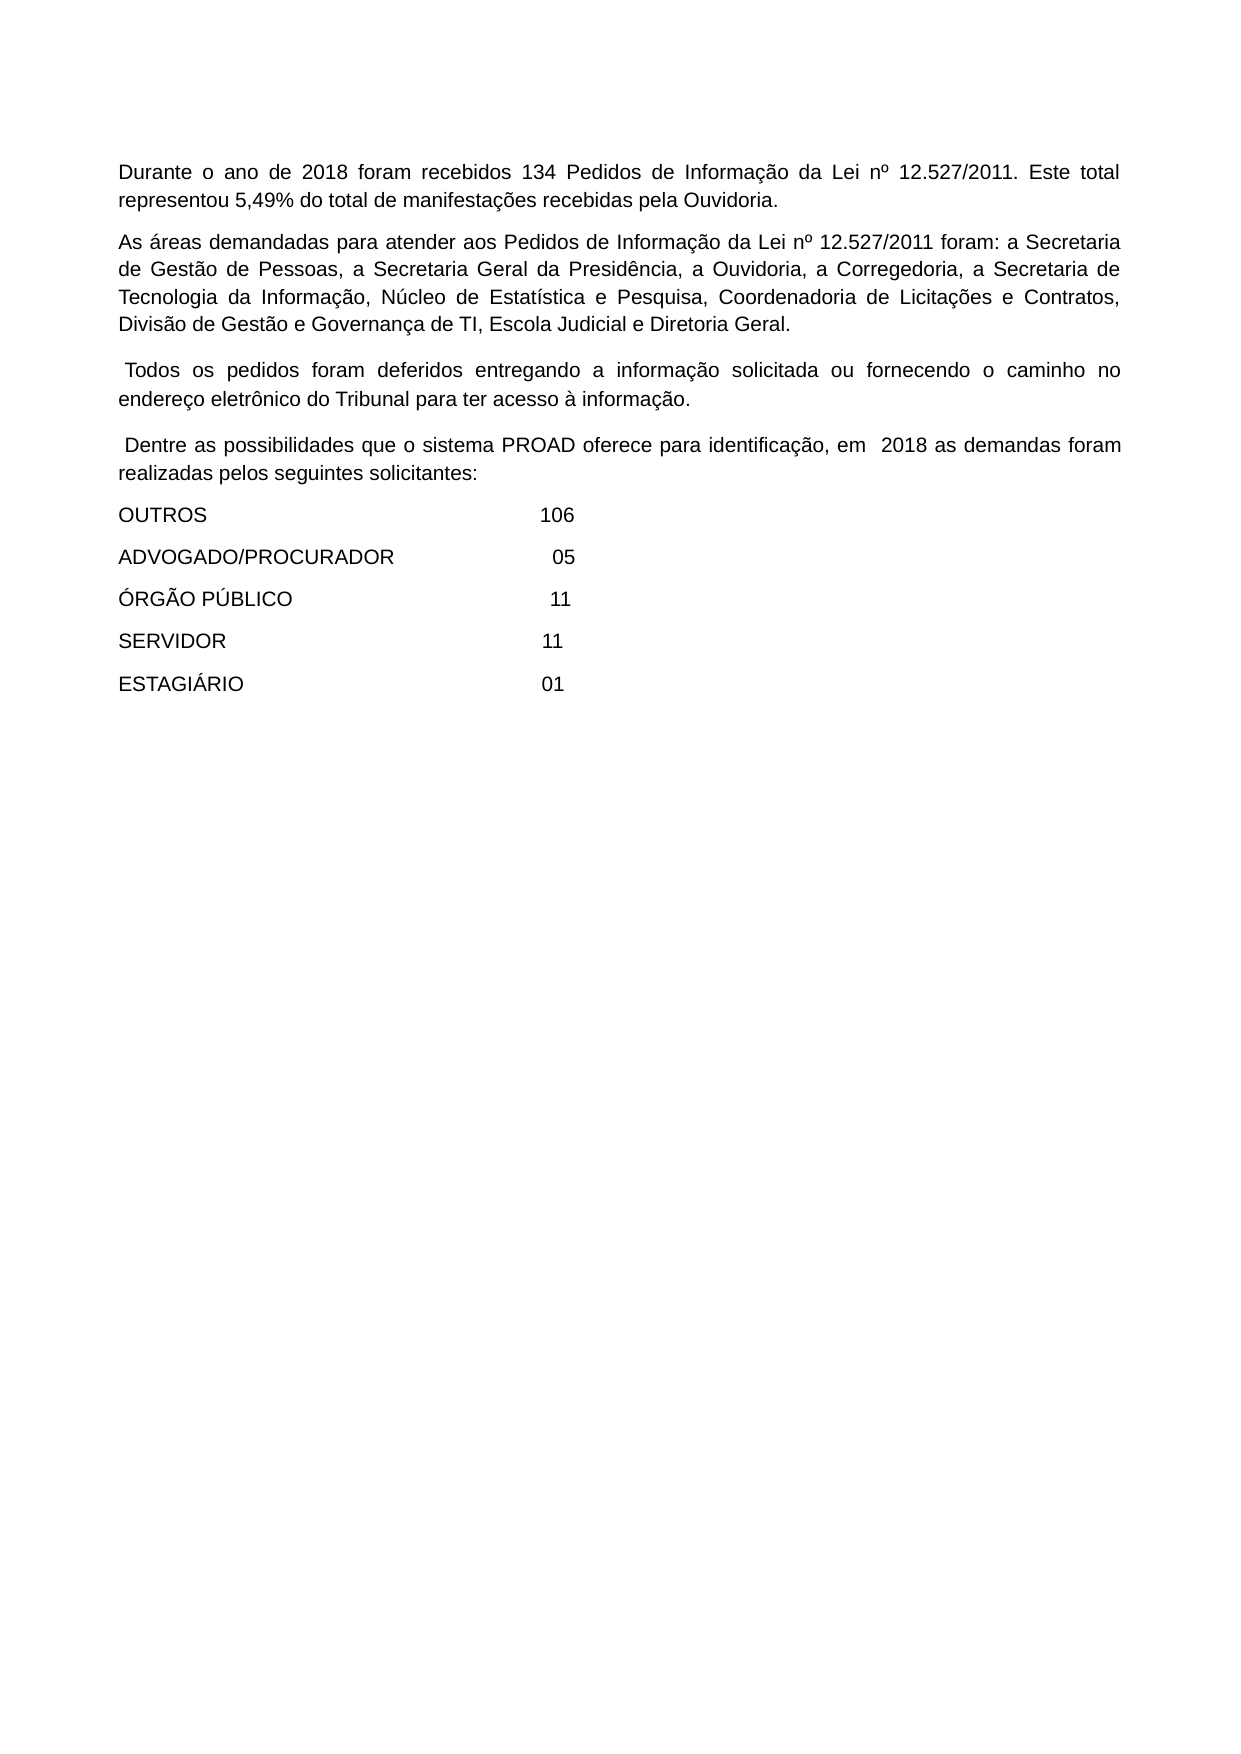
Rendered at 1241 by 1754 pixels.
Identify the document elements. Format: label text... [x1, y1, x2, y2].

text Durante o ano de 2018 foram recebidos 134 Pedidos de Informação da Lei nº 12.527/2011. Este total representou 5,49% do total de manifestações recebidas pela Ouvidoria. [118, 160, 1122, 212]
text Todos os pedidos foram deferidos entregando a informação solicitada ou fornecendo o caminho no endereço eletrônico do Tribunal para ter acesso à informação. [118, 354, 1122, 411]
text OUTROS 106 [118, 503, 1122, 527]
text As áreas demandadas para atender aos Pedidos de Informação da Lei nº 12.527/2011 foram: a Secretaria de Gestão de Pessoas, a Secretaria Geral da Presidência, a Ouvidoria, a Corregedoria, a Secretaria de Tecnologia da Informação, Núcleo de Estatística e Pesquisa, Coordenadoria de Licitações e Contratos, Divisão de Gestão e Governança de TI, Escola Judicial e Diretoria Geral. [118, 230, 1122, 336]
text ADVOGADO/PROCURADOR 05 [118, 545, 1122, 569]
text ÓRGÃO PÚBLICO 11 [118, 587, 1122, 611]
text ESTAGIÁRIO 01 [118, 671, 1122, 695]
text Dentre as possibilidades que o sistema PROAD oferece para identificação, em 2018 as demandas foram realizadas pelos seguintes solicitantes: [118, 429, 1122, 485]
text SERVIDOR 11 [118, 629, 1122, 653]
